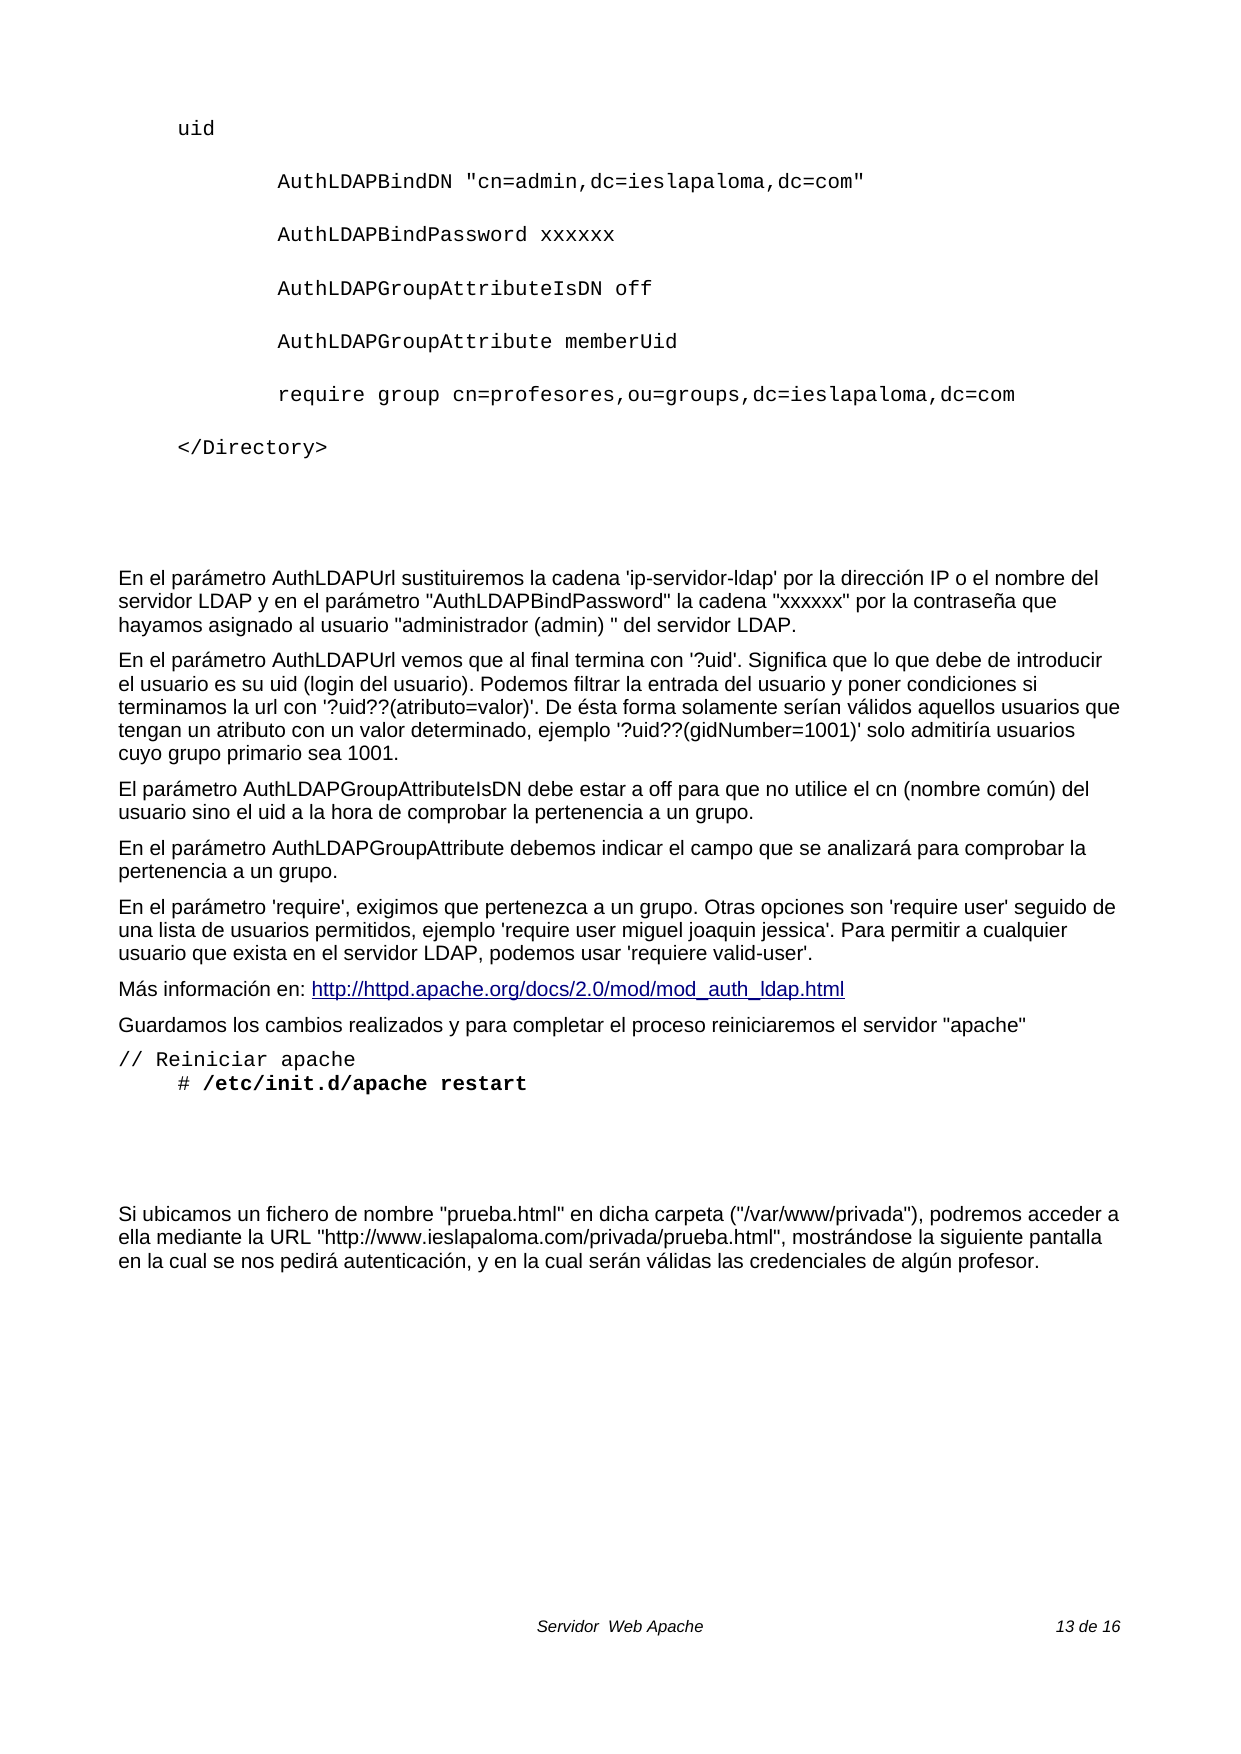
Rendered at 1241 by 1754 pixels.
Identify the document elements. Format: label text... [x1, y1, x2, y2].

text uid [177, 118, 1063, 142]
text AuthLDAPBindPassword xxxxxx [177, 224, 1063, 248]
text En el parámetro AuthLDAPUrl vemos que al final termina con '?uid'. Significa que lo que debe de introducir el usuario es su uid (login del usuario). Podemos filtrar la entrada del usuario y poner condiciones si terminamos la url con '?uid??(atributo=valor)'. De ésta forma solamente serían válidos aquellos usuarios que tengan un atributo con un valor determinado, ejemplo '?uid??(gidNumber=1001)' solo admitiría usuarios cuyo grupo primario sea 1001. [118, 649, 1122, 765]
text El parámetro AuthLDAPGroupAttributeIsDN debe estar a off para que no utilice el cn (nombre común) del usuario sino el uid a la hora de comprobar la pertenencia a un grupo. [118, 778, 1122, 824]
text Guardamos los cambios realizados y para completar el proceso reiniciaremos el servidor "apache" [118, 1013, 1122, 1037]
text # /etc/init.d/apache restart [177, 1073, 1063, 1096]
text AuthLDAPBindDN "cn=admin,dc=ieslapaloma,dc=com" [177, 171, 1063, 195]
text Más información en: http://httpd.apache.org/docs/2.0/mod/mod_auth_ldap.html [118, 978, 1122, 1001]
text En el parámetro AuthLDAPGroupAttribute debemos indicar el campo que se analizará para comprobar la pertenencia a un grupo. [118, 837, 1122, 883]
text AuthLDAPGroupAttribute memberUid [177, 331, 1063, 354]
text // Reiniciar apache [118, 1049, 1122, 1073]
text </Directory> [177, 437, 1063, 461]
text En el parámetro 'require', exigimos que pertenezca a un grupo. Otras opciones son 'require user' seguido de una lista de usuarios permitidos, ejemplo 'require user miguel joaquin jessica'. Para permitir a cualquier usuario que exista en el servidor LDAP, podemos usar 'requiere valid-user'. [118, 896, 1122, 965]
text AuthLDAPGroupAttributeIsDN off [177, 277, 1063, 301]
text En el parámetro AuthLDAPUrl sustituiremos la cadena 'ip-servidor-ldap' por la dirección IP o el nombre del servidor LDAP y en el parámetro "AuthLDAPBindPassword" la cadena "xxxxxx" por la contraseña que hayamos asignado al usuario "administrador (admin) " del servidor LDAP. [118, 567, 1122, 636]
text Si ubicamos un fichero de nombre "prueba.html" en dicha carpeta ("/var/www/privada"), podremos acceder a ella mediante la URL "http://www.ieslapaloma.com/privada/prueba.html", mostrándose la siguiente pantalla en la cual se nos pedirá autenticación, y en la cual serán válidas las credenciales de algún profesor. [118, 1203, 1122, 1272]
text require group cn=profesores,ou=groups,dc=ieslapaloma,dc=com [177, 384, 1063, 407]
